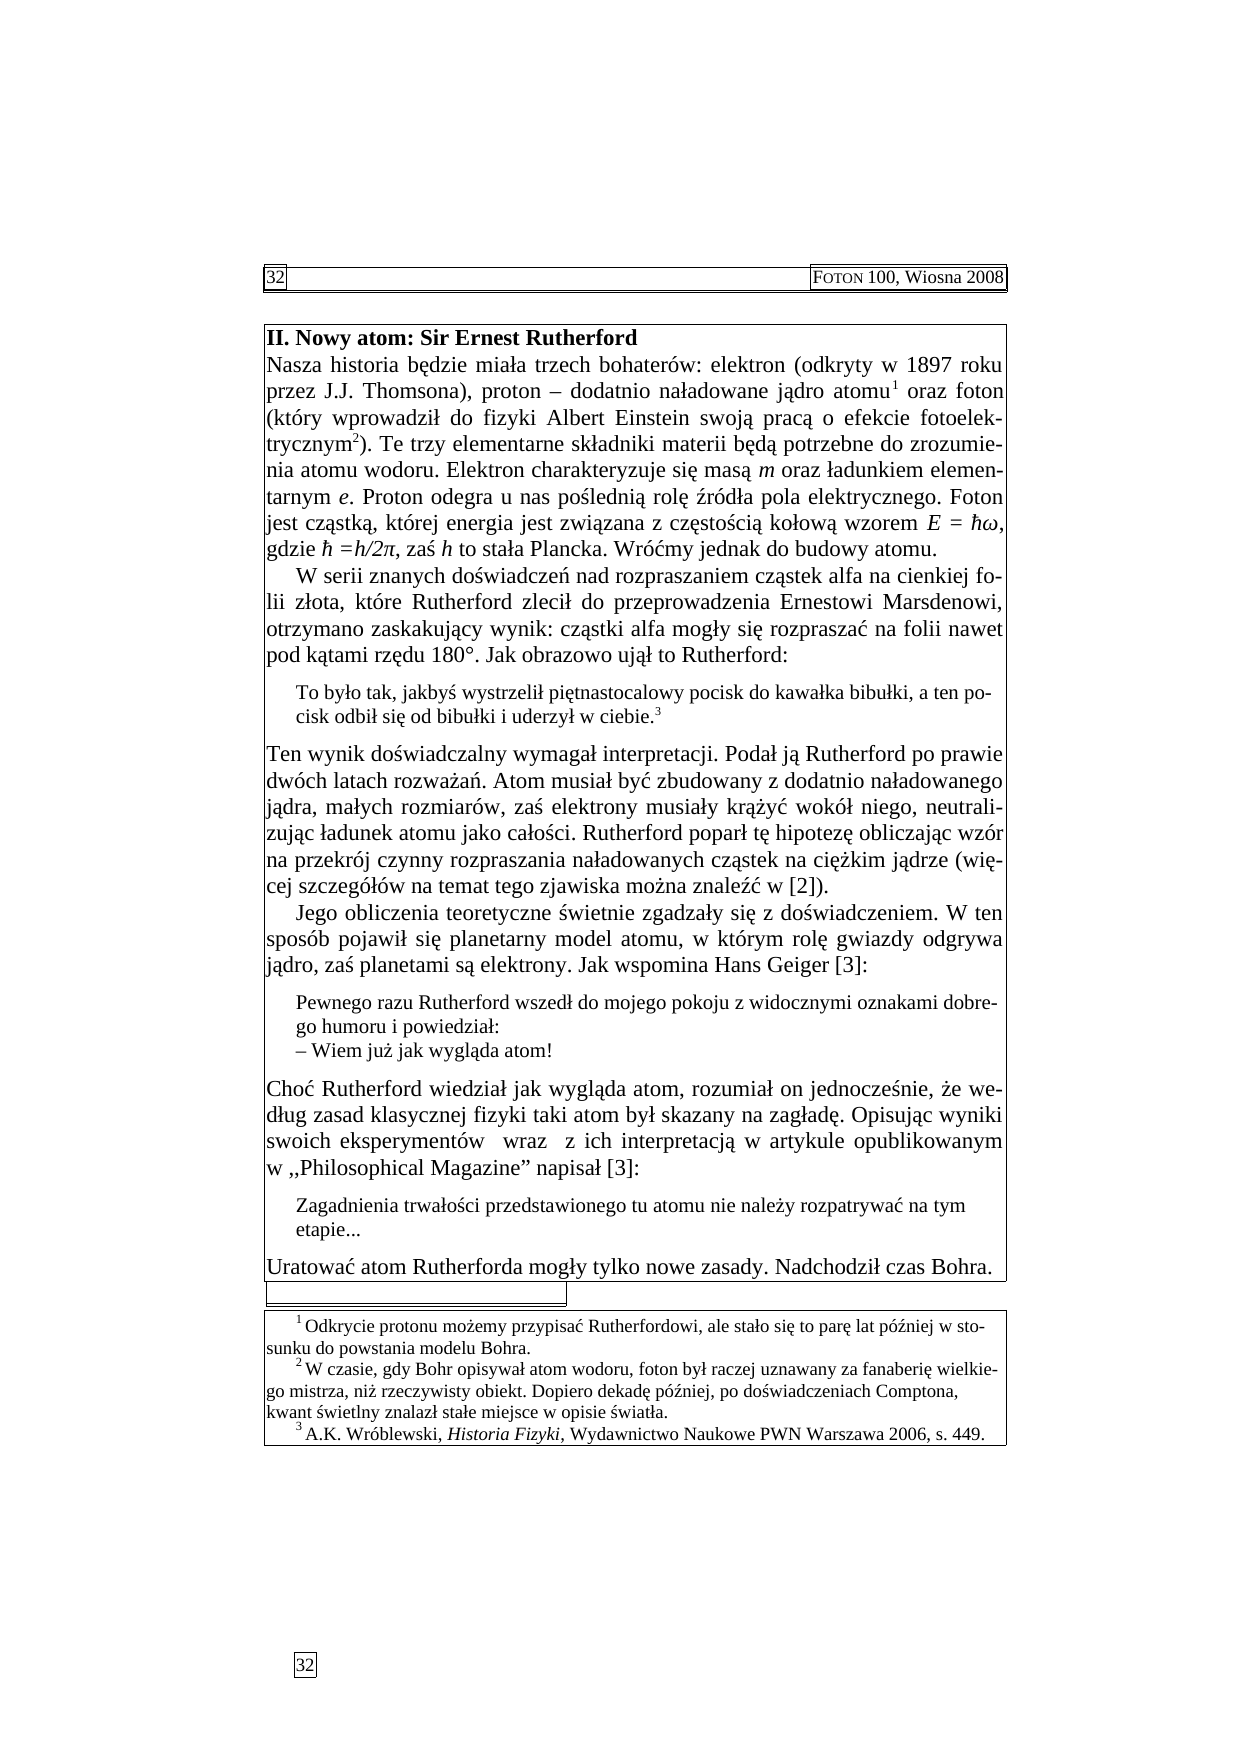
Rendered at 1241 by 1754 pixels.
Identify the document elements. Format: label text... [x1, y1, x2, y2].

text Zagadnienia trwałości przedstawionego tu atomu nie należy rozpatrywać na tym etapie... [296, 1193, 1006, 1241]
text 3 A.K. Wróblewski, Historia Fizyki, Wydawnictwo Naukowe PWN Warszawa 2006, s. 449. [296, 1423, 1006, 1444]
text To było tak, jakbyś wystrzelił piętnastocalowy pocisk do kawałka bibułki, a ten po- cisk odbił się od bibułki i uderzył w ciebie.3 [296, 680, 1006, 728]
text FOTON 100, Wiosna 2008 [812, 268, 1006, 287]
text – Wiem już jak wygląda atom! [296, 1038, 1006, 1062]
text II. Nowy atom: Sir Ernest Rutherford [266, 325, 1006, 351]
text 2 W czasie, gdy Bohr opisywał atom wodoru, foton był raczej uznawany za fanaberię wielkie- [266, 1358, 1006, 1380]
text 32 [266, 268, 286, 287]
text 1 Odkrycie protonu możemy przypisać Rutherfordowi, ale stało się to parę lat później w sto- sunku do powstania modelu Bohra. [266, 1311, 1006, 1358]
text Pewnego razu Rutherford wszedł do mojego pokoju z widocznymi oznakami dobre- go humoru i powiedział: [296, 990, 1006, 1038]
text Jego obliczenia teoretyczne świetnie zgadzały się z doświadczeniem. W ten sposób pojawił się planetarny model atomu, w którym rolę gwiazdy odgrywa jądro, zaś planetami są elektrony. Jak wspomina Hans Geiger [3]: [266, 898, 1004, 978]
text Choć Rutherford wiedział jak wygląda atom, rozumiał on jednocześnie, że we- dług zasad klasycznej fizyki taki atom był skazany na zagładę. Opisując wyniki swoich eksperymentów wraz z ich interpretacją w artykule opublikowanym w ,,Philosophical Magazine” napisał [3]: [266, 1075, 1004, 1180]
text Nasza historia będzie miała trzech bohaterów: elektron (odkryty w 1897 roku przez J.J. Thomsona), proton – dodatnio naładowane jądro atomu1 oraz foton (który wprowadził do fizyki Albert Einstein swoją pracą o efekcie fotoelek- trycznym2). Te trzy elementarne składniki materii będą potrzebne do zrozumie- nia atomu wodoru. Elektron charakteryzuje się masą m oraz ładunkiem elemen- tarnym e. Proton odegra u nas poślednią rolę źródła pola elektrycznego. Foton jest cząstką, której energia jest związana z częstością kołową wzorem E = ћω, gdzie ћ =h/2π, zaś h to stała Plancka. Wróćmy jednak do budowy atomu. [266, 351, 1004, 562]
text Uratować atom Rutherforda mogły tylko nowe zasady. Nadchodził czas Bohra. [266, 1253, 1006, 1280]
text Ten wynik doświadczalny wymagał interpretacji. Podał ją Rutherford po prawie dwóch latach rozważań. Atom musiał być zbudowany z dodatnio naładowanego jądra, małych rozmiarów, zaś elektrony musiały krążyć wokół niego, neutrali- zując ładunek atomu jako całości. Rutherford poparł tę hipotezę obliczając wzór na przekrój czynny rozpraszania naładowanych cząstek na ciężkim jądrze (wię- cej szczegółów na temat tego zjawiska można znaleźć w [2]). [266, 740, 1004, 898]
text go mistrza, niż rzeczywisty obiekt. Dopiero dekadę później, po doświadczeniach Comptona, kwant świetlny znalazł stałe miejsce w opisie światła. [266, 1380, 1004, 1423]
text W serii znanych doświadczeń nad rozpraszaniem cząstek alfa na cienkiej fo- lii złota, które Rutherford zlecił do przeprowadzenia Ernestowi Marsdenowi, otrzymano zaskakujący wynik: cząstki alfa mogły się rozpraszać na folii nawet pod kątami rzędu 180°. Jak obrazowo ujął to Rutherford: [266, 562, 1004, 667]
text 32 [296, 1653, 316, 1675]
